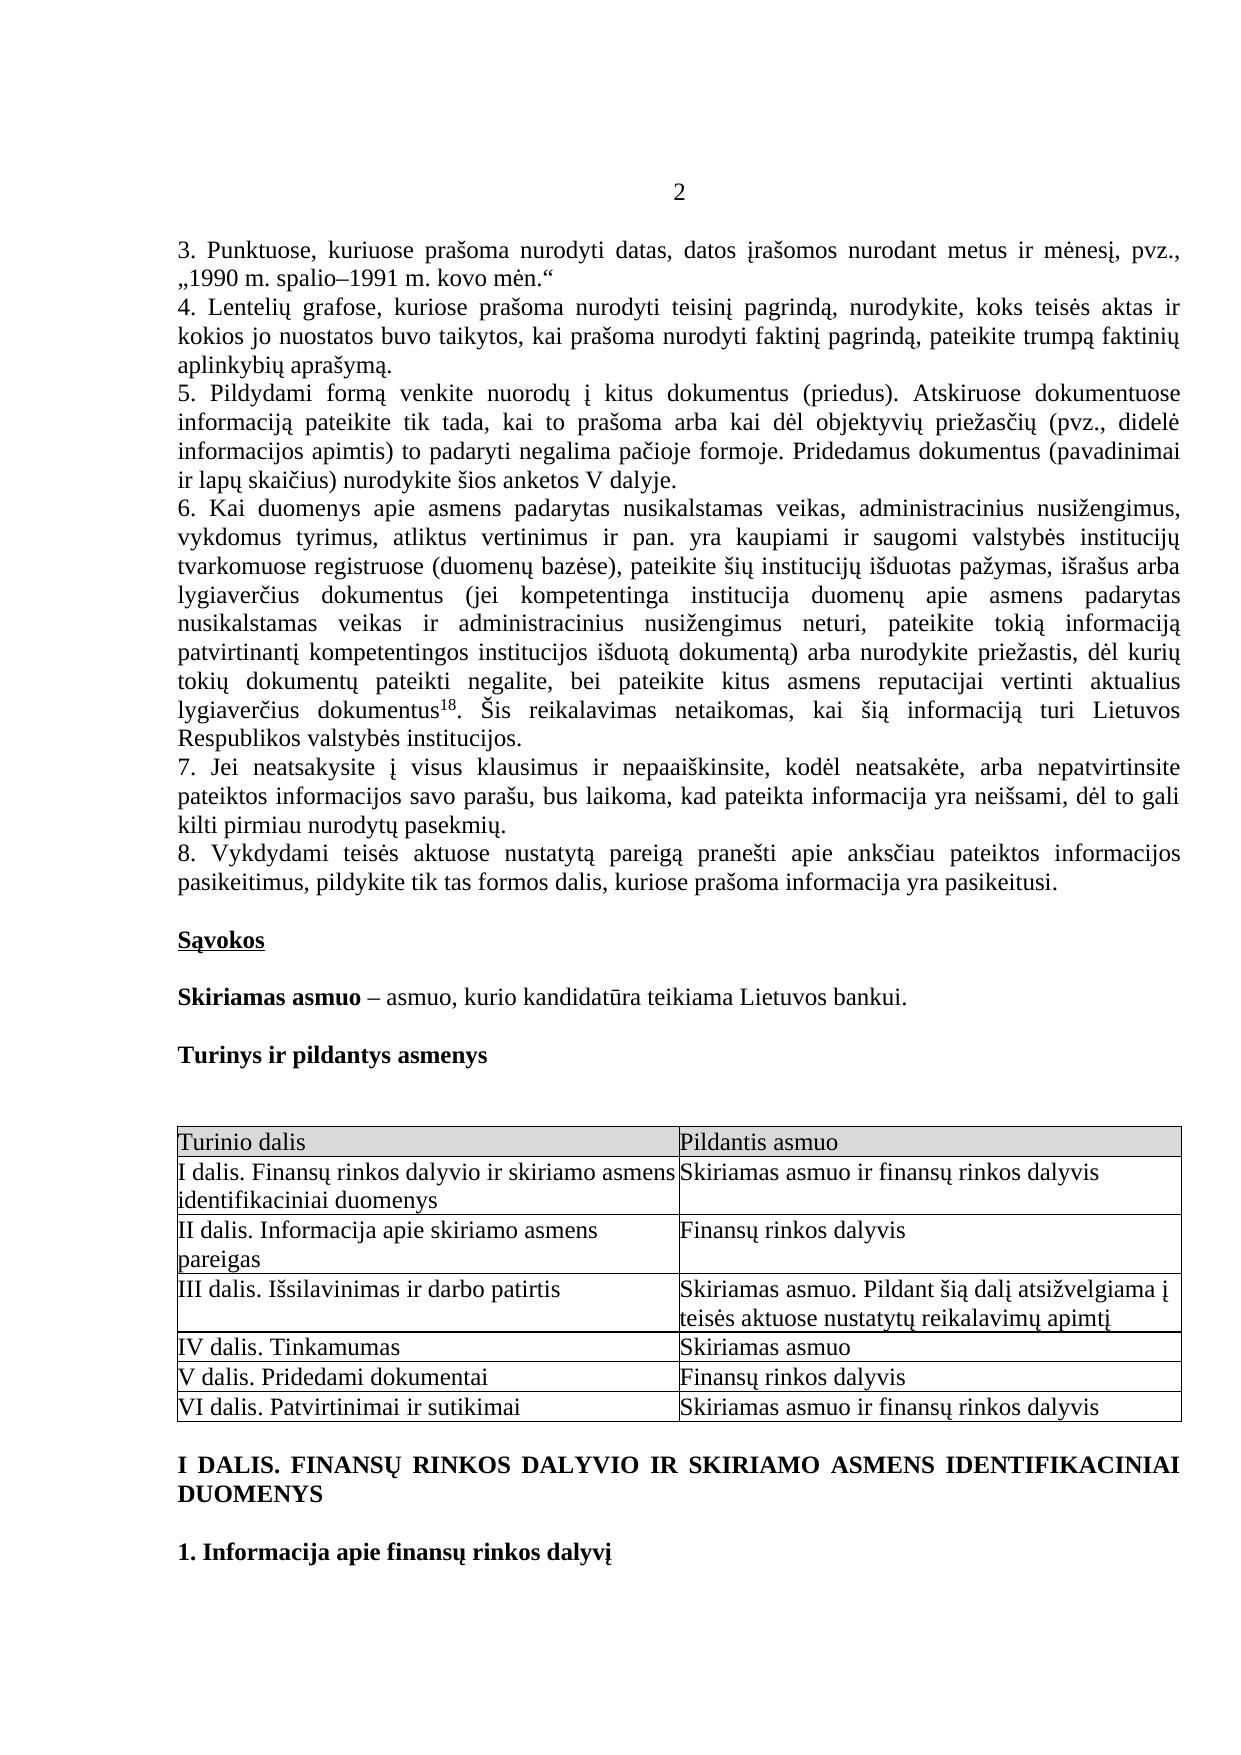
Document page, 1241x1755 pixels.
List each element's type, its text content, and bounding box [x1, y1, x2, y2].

text 6. Kai duomenys apie asmens padarytas nusikalstamas veikas, administracinius nusižengimus, vykdomus tyrimus, atliktus vertinimus ir pan. yra kaupiami ir saugomi valstybės institucijų tvarkomuose registruose (duomenų bazėse), pateikite šių institucijų išduotas pažymas, išrašus arba lygiaverčius dokumentus (jei kompetentinga institucija duomenų apie asmens padarytas nusikalstamas veikas ir administracinius nusižengimus neturi, pateikite tokią informaciją patvirtinantį kompetentingos institucijos išduotą dokumentą) arba nurodykite priežastis, dėl kurių tokių dokumentų pateikti negalite, bei pateikite kitus asmens reputacijai vertinti aktualius lygiaverčius dokumentus18. Šis reikalavimas netaikomas, kai šią informaciją turi Lietuvos Respublikos valstybės institucijos. [177, 493, 1181, 752]
text 3. Punktuose, kuriuose prašoma nurodyti datas, datos įrašomos nurodant metus ir mėnesį, pvz., „1990 m. spalio–1991 m. kovo mėn.“ [177, 235, 1181, 292]
table_cell Skiriamas asmuo ir finansų rinkos dalyvis [680, 1157, 1181, 1214]
table_header Pildantis asmuo [680, 1127, 1181, 1156]
table_cell IV dalis. Tinkamumas [178, 1333, 679, 1361]
table_header Turinio dalis [178, 1127, 679, 1156]
text Skiriamas asmuo – asmuo, kurio kandidatūra teikiama Lietuvos bankui. [177, 982, 1181, 1011]
table_cell V dalis. Pridedami dokumentai [178, 1362, 679, 1391]
text 7. Jei neatsakysite į visus klausimus ir nepaaiškinsite, kodėl neatsakėte, arba nepatvirtinsite pateiktos informacijos savo parašu, bus laikoma, kad pateikta informacija yra neišsami, dėl to gali kilti pirmiau nurodytų pasekmių. [177, 752, 1181, 838]
text Turinys ir pildantys asmenys [177, 1040, 1181, 1068]
text 8. Vykdydami teisės aktuose nustatytą pareigą pranešti apie anksčiau pateiktos informacijos pasikeitimus, pildykite tik tas formos dalis, kuriose prašoma informacija yra pasikeitusi. [177, 838, 1181, 896]
table_cell III dalis. Išsilavinimas ir darbo patirtis [178, 1274, 679, 1331]
text 5. Pildydami formą venkite nuorodų į kitus dokumentus (priedus). Atskiruose dokumentuose informaciją pateikite tik tada, kai to prašoma arba kai dėl objektyvių priežasčių (pvz., didelė informacijos apimtis) to padaryti negalima pačioje formoje. Pridedamus dokumentus (pavadinimai ir lapų skaičius) nurodykite šios anketos V dalyje. [177, 378, 1181, 493]
table_cell Finansų rinkos dalyvis [680, 1362, 1181, 1391]
text I DALIS. FINANSŲ RINKOS DALYVIO IR SKIRIAMO ASMENS IDENTIFIKACINIAI DUOMENYS [177, 1451, 1181, 1508]
table_cell VI dalis. Patvirtinimai ir sutikimai [178, 1392, 679, 1421]
text 4. Lentelių grafose, kuriose prašoma nurodyti teisinį pagrindą, nurodykite, koks teisės aktas ir kokios jo nuostatos buvo taikytos, kai prašoma nurodyti faktinį pagrindą, pateikite trumpą faktinių aplinkybių aprašymą. [177, 292, 1181, 378]
table_cell Skiriamas asmuo ir finansų rinkos dalyvis [680, 1392, 1181, 1421]
table_cell I dalis. Finansų rinkos dalyvio ir skiriamo asmens identifikaciniai duomenys [178, 1157, 679, 1214]
table_cell Skiriamas asmuo [680, 1333, 1181, 1361]
text 1. Informacija apie finansų rinkos dalyvį [177, 1537, 1181, 1566]
table_cell II dalis. Informacija apie skiriamo asmens pareigas [178, 1215, 679, 1273]
table_cell Skiriamas asmuo. Pildant šią dalį atsižvelgiama į teisės aktuose nustatytų reikalavimų apimtį [680, 1274, 1181, 1331]
text Sąvokos [177, 925, 1181, 953]
table_cell Finansų rinkos dalyvis [680, 1215, 1181, 1273]
